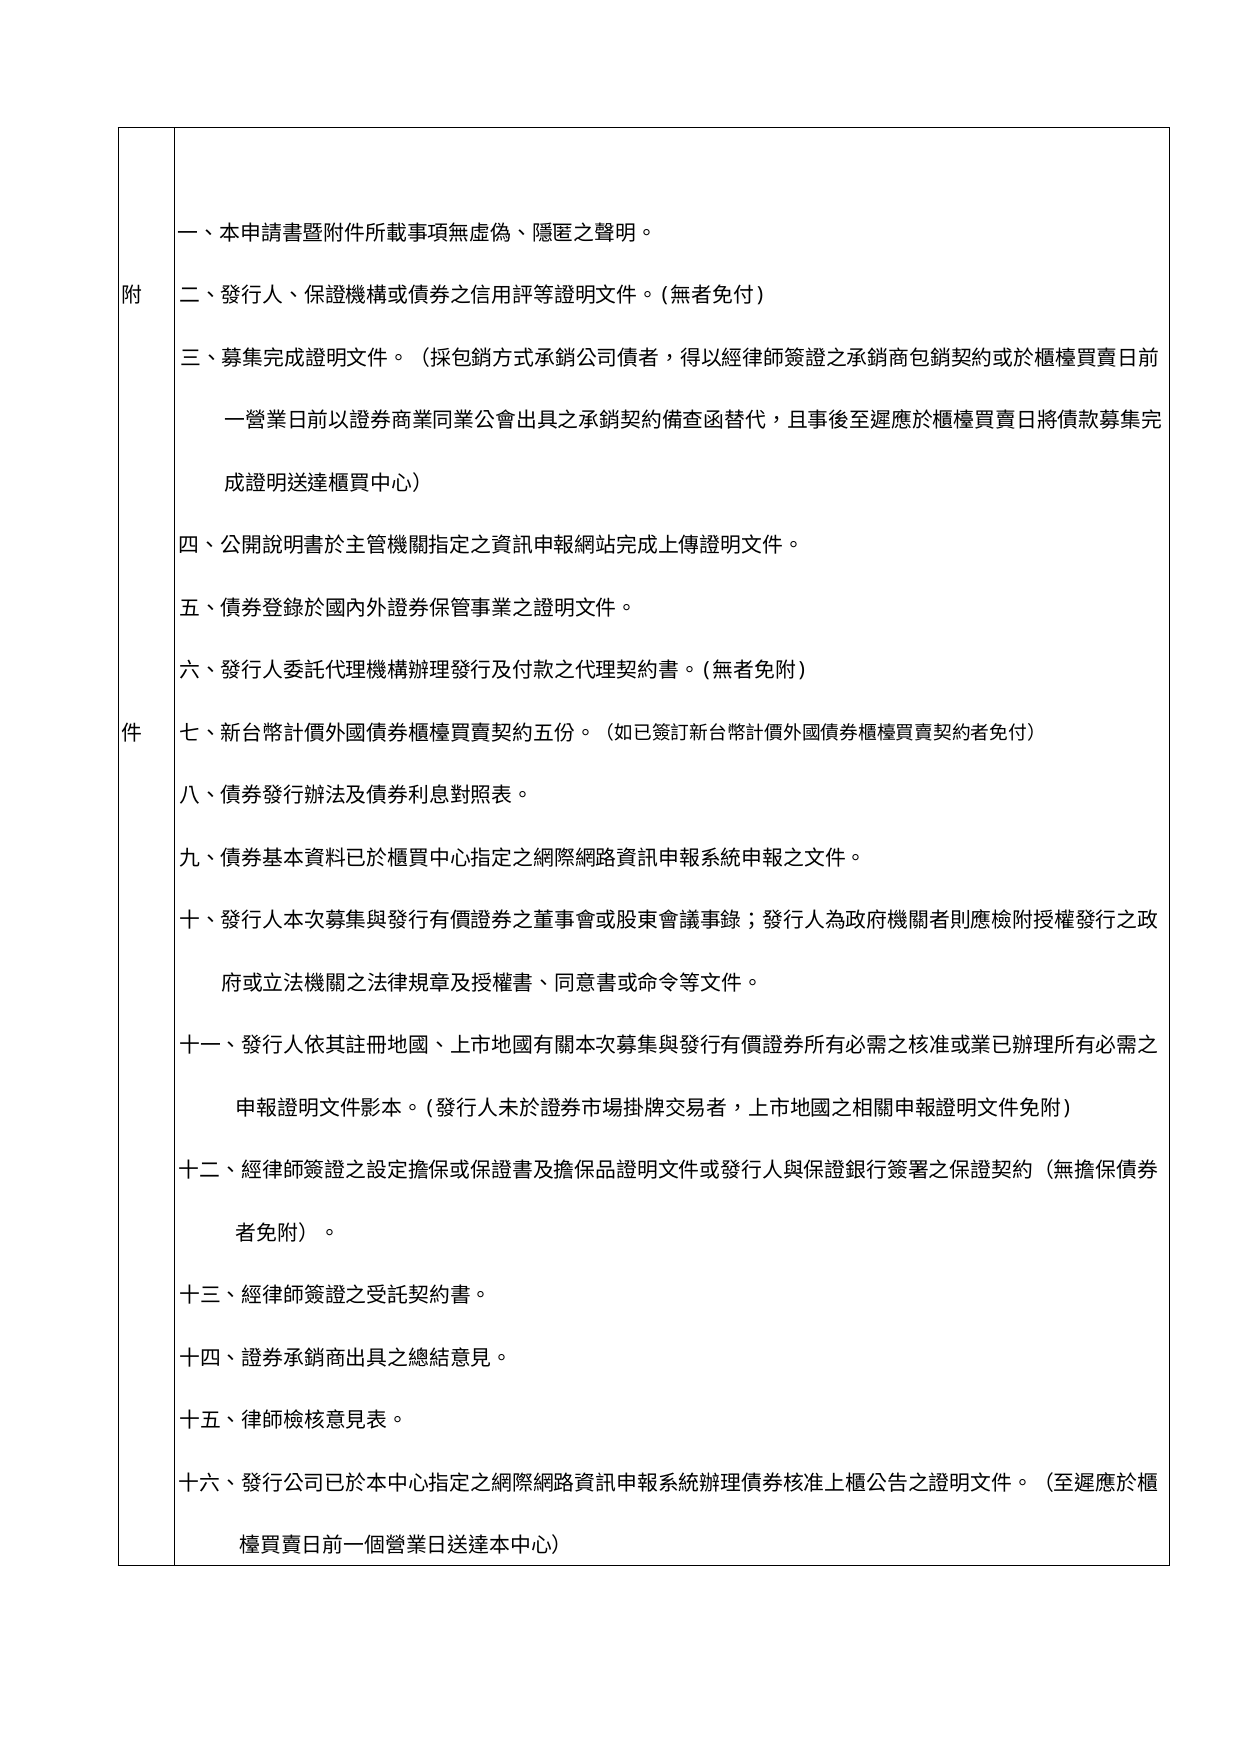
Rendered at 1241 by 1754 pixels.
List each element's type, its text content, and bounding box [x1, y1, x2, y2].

table_cell 附 件 [119, 128, 174, 1564]
table_cell 一、本申請書暨附件所載事項無虛偽、隱匿之聲明。 二、發行人、保證機構或債券之信用評等證明文件。(無者免付) 三、募集完成證明文件。（採包銷方式承銷公司債者，得以經律師簽證之承銷商包銷契約或於櫃檯買賣日前一營業日前以證券商業同業公會出具之承銷契約備查函替代，且事後至遲應於櫃檯買賣日將債款募集完成證明送達櫃買中心） 四、公開說明書於主管機關指定之資訊申報網站完成上傳證明文件。 五、債券登錄於國內外證券保管事業之證明文件。 六、發行人委託代理機構辦理發行及付款之代理契約書。(無者免附) 七、新台幣計價外國債券櫃檯買賣契約五份。（如已簽訂新台幣計價外國債券櫃檯買賣契約者免付） 八、債券發行辦法及債券利息對照表。 九、債券基本資料已於櫃買中心指定之網際網路資訊申報系統申報之文件。 十、發行人本次募集與發行有價證券之董事會或股東會議事錄；發行人為政府機關者則應檢附授權發行之政府或立法機關之法律規章及授權書、同意書或命令等文件。 十一、發行人依其註冊地國、上市地國有關本次募集與發行有價證券所有必需之核准或業已辦理所有必需之申報證明文件影本。(發行人未於證券市場掛牌交易者，上市地國之相關申報證明文件免附) 十二、經律師簽證之設定擔保或保證書及擔保品證明文件或發行人與保證銀行簽署之保證契約（無擔保債券者免附）。 十三、經律師簽證之受託契約書。 十四、證券承銷商出具之總結意見。 十五、律師檢核意見表。 十六、發行公司已於本中心指定之網際網路資訊申報系統辦理債券核准上櫃公告之證明文件。（至遲應於櫃檯買賣日前一個營業日送達本中心） [175, 128, 1169, 1564]
